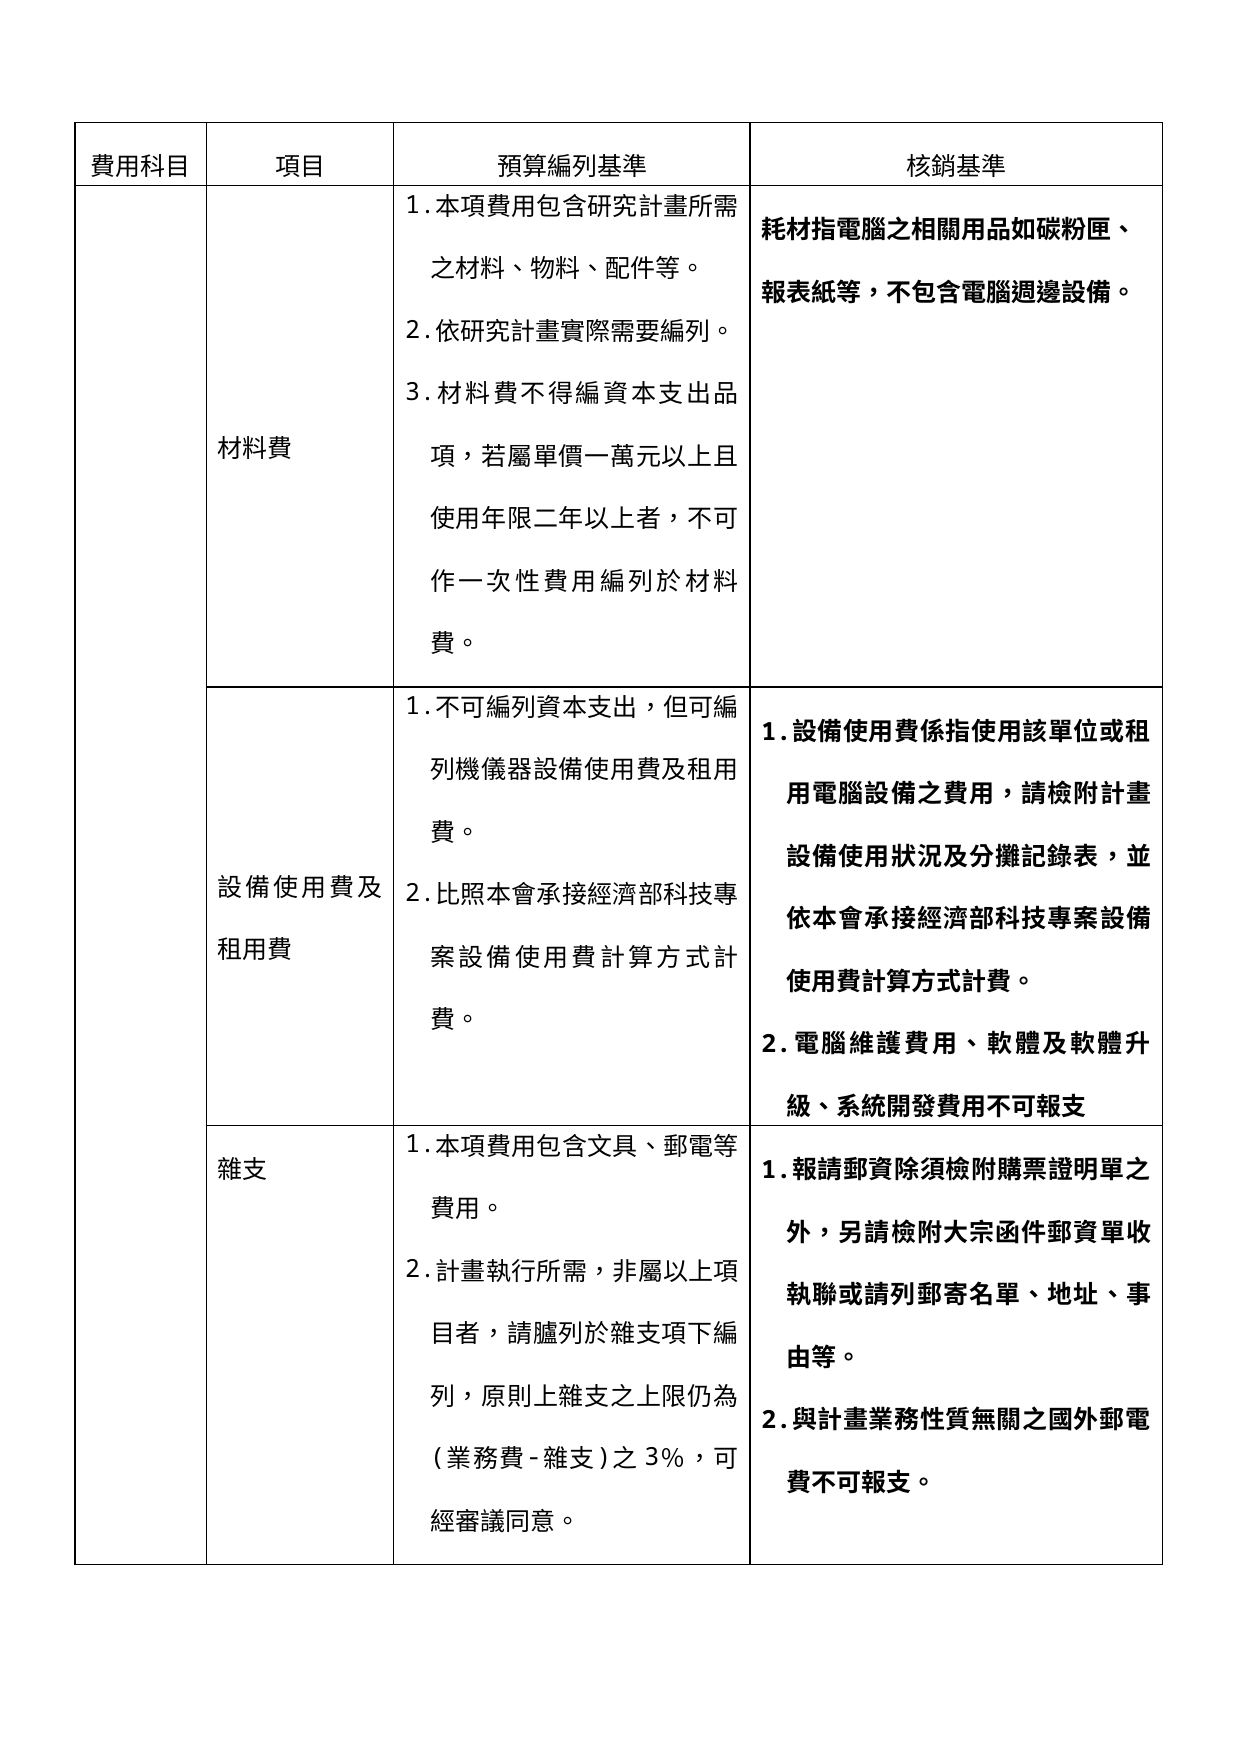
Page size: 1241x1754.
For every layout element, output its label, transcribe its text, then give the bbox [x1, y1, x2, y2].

table_cell 耗材指電腦之相關用品如碳粉匣、報表紙等，不包含電腦週邊設備。 [751, 186, 1162, 686]
table_header 預算編列基準 [394, 123, 749, 185]
table_cell [76, 186, 206, 1563]
table_cell 1.設備使用費係指使用該單位或租用電腦設備之費用，請檢附計畫設備使用狀況及分攤記錄表，並依本會承接經濟部科技專案設備使用費計算方式計費。 2.電腦維護費用、軟體及軟體升級、系統開發費用不可報支 [751, 688, 1162, 1125]
table_cell 設備使用費及租用費 [207, 688, 393, 1125]
table_header 費用科目 [76, 123, 206, 185]
table_cell 1.不可編列資本支出，但可編列機儀器設備使用費及租用費。 2.比照本會承接經濟部科技專案設備使用費計算方式計費。 [394, 688, 749, 1125]
table_header 項目 [207, 123, 393, 185]
table_cell 1.報請郵資除須檢附購票證明單之外，另請檢附大宗函件郵資單收執聯或請列郵寄名單、地址、事由等。 2.與計畫業務性質無關之國外郵電費不可報支。 [751, 1126, 1162, 1563]
table_header 核銷基準 [751, 123, 1162, 185]
table_cell 雜支 [207, 1126, 393, 1563]
table_cell 材料費 [207, 186, 393, 686]
table_cell 1.本項費用包含研究計畫所需之材料、物料、配件等。 2.依研究計畫實際需要編列。 3.材料費不得編資本支出品項，若屬單價一萬元以上且使用年限二年以上者，不可作一次性費用編列於材料費。 [394, 186, 749, 686]
table_cell 1.本項費用包含文具、郵電等費用。 2.計畫執行所需，非屬以上項目者，請臚列於雜支項下編列，原則上雜支之上限仍為(業務費-雜支)之3％，可經審議同意。 [394, 1126, 749, 1563]
